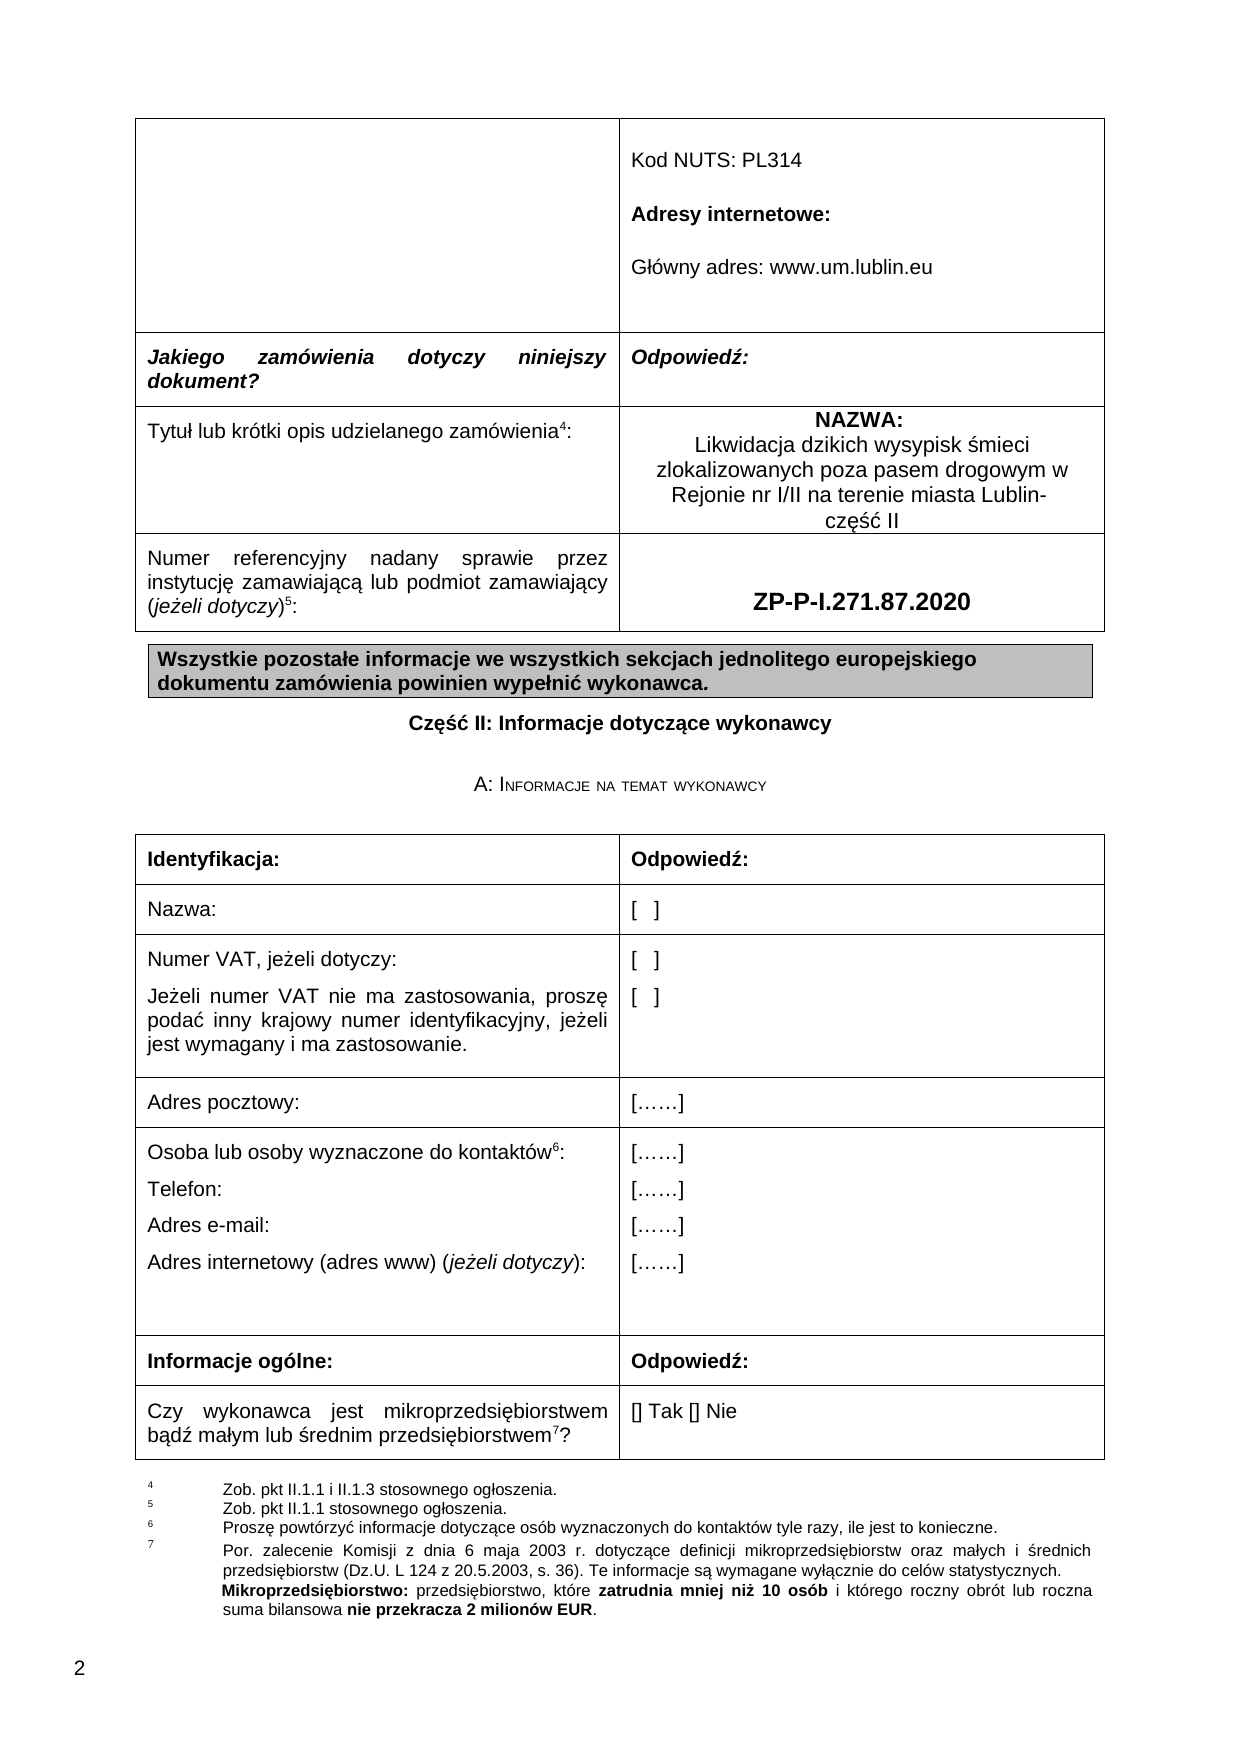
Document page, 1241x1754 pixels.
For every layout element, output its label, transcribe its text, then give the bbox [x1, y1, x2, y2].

table_header Identyfikacja: [136, 835, 619, 884]
table_cell Adres pocztowy: [136, 1078, 619, 1127]
table_cell Czy wykonawca jest mikroprzedsiębiorstwem bądź małym lub średnim przedsiębiorstwem? [136, 1386, 619, 1459]
table_cell Numer VAT, jeżeli dotyczy: Jeżeli numer VAT nie ma zastosowania, proszę podać inny krajowy numer identyfikacyjny, jeżeli jest wymagany i ma zastosowanie. [136, 935, 619, 1077]
table_cell Odpowiedź: [620, 1336, 1104, 1385]
table_cell NAZWA: Likwidacja dzikich wysypisk śmieci zlokalizowanych poza pasem drogowym w Rejonie nr I/II na terenie miasta Lublin- część II [620, 407, 1104, 533]
text Wszystkie pozostałe informacje we wszystkich sekcjach jednolitego europejskiego dokumentu zamówienia powinien wypełnić wykonawca. [149, 645, 1092, 697]
table_cell Numer referencyjny nadany sprawie przez instytucję zamawiającą lub podmiot zamawiający (jeżeli dotyczy): [136, 534, 619, 631]
table_cell [ ] [ ] [620, 935, 1104, 1077]
table_header Odpowiedź: [620, 835, 1104, 884]
table_cell [ ] [620, 885, 1104, 934]
table_cell [136, 119, 619, 332]
title A: Informacje na temat wykonawcy [148, 772, 1093, 796]
table_cell Odpowiedź: [620, 333, 1104, 406]
table_cell Kod NUTS: PL314 Adresy internetowe: Główny adres: www.um.lublin.eu [620, 119, 1104, 332]
table_cell [……] [……] [……] [……] [620, 1128, 1104, 1335]
table_cell Informacje ogólne: [136, 1336, 619, 1385]
table_cell Tytuł lub krótki opis udzielanego zamówienia: [136, 407, 619, 533]
table_cell Jakiego zamówienia dotyczy niniejszy dokument? [136, 333, 619, 406]
title Część II: Informacje dotyczące wykonawcy [148, 711, 1093, 735]
table_cell Osoba lub osoby wyznaczone do kontaktów: Telefon: Adres e-mail: Adres internetowy (adres www) (jeżeli dotyczy): [136, 1128, 619, 1335]
table_cell ZP-P-I.271.87.2020 [620, 534, 1104, 631]
table_cell [] Tak [] Nie [620, 1386, 1104, 1459]
table_cell [……] [620, 1078, 1104, 1127]
table_cell Nazwa: [136, 885, 619, 934]
